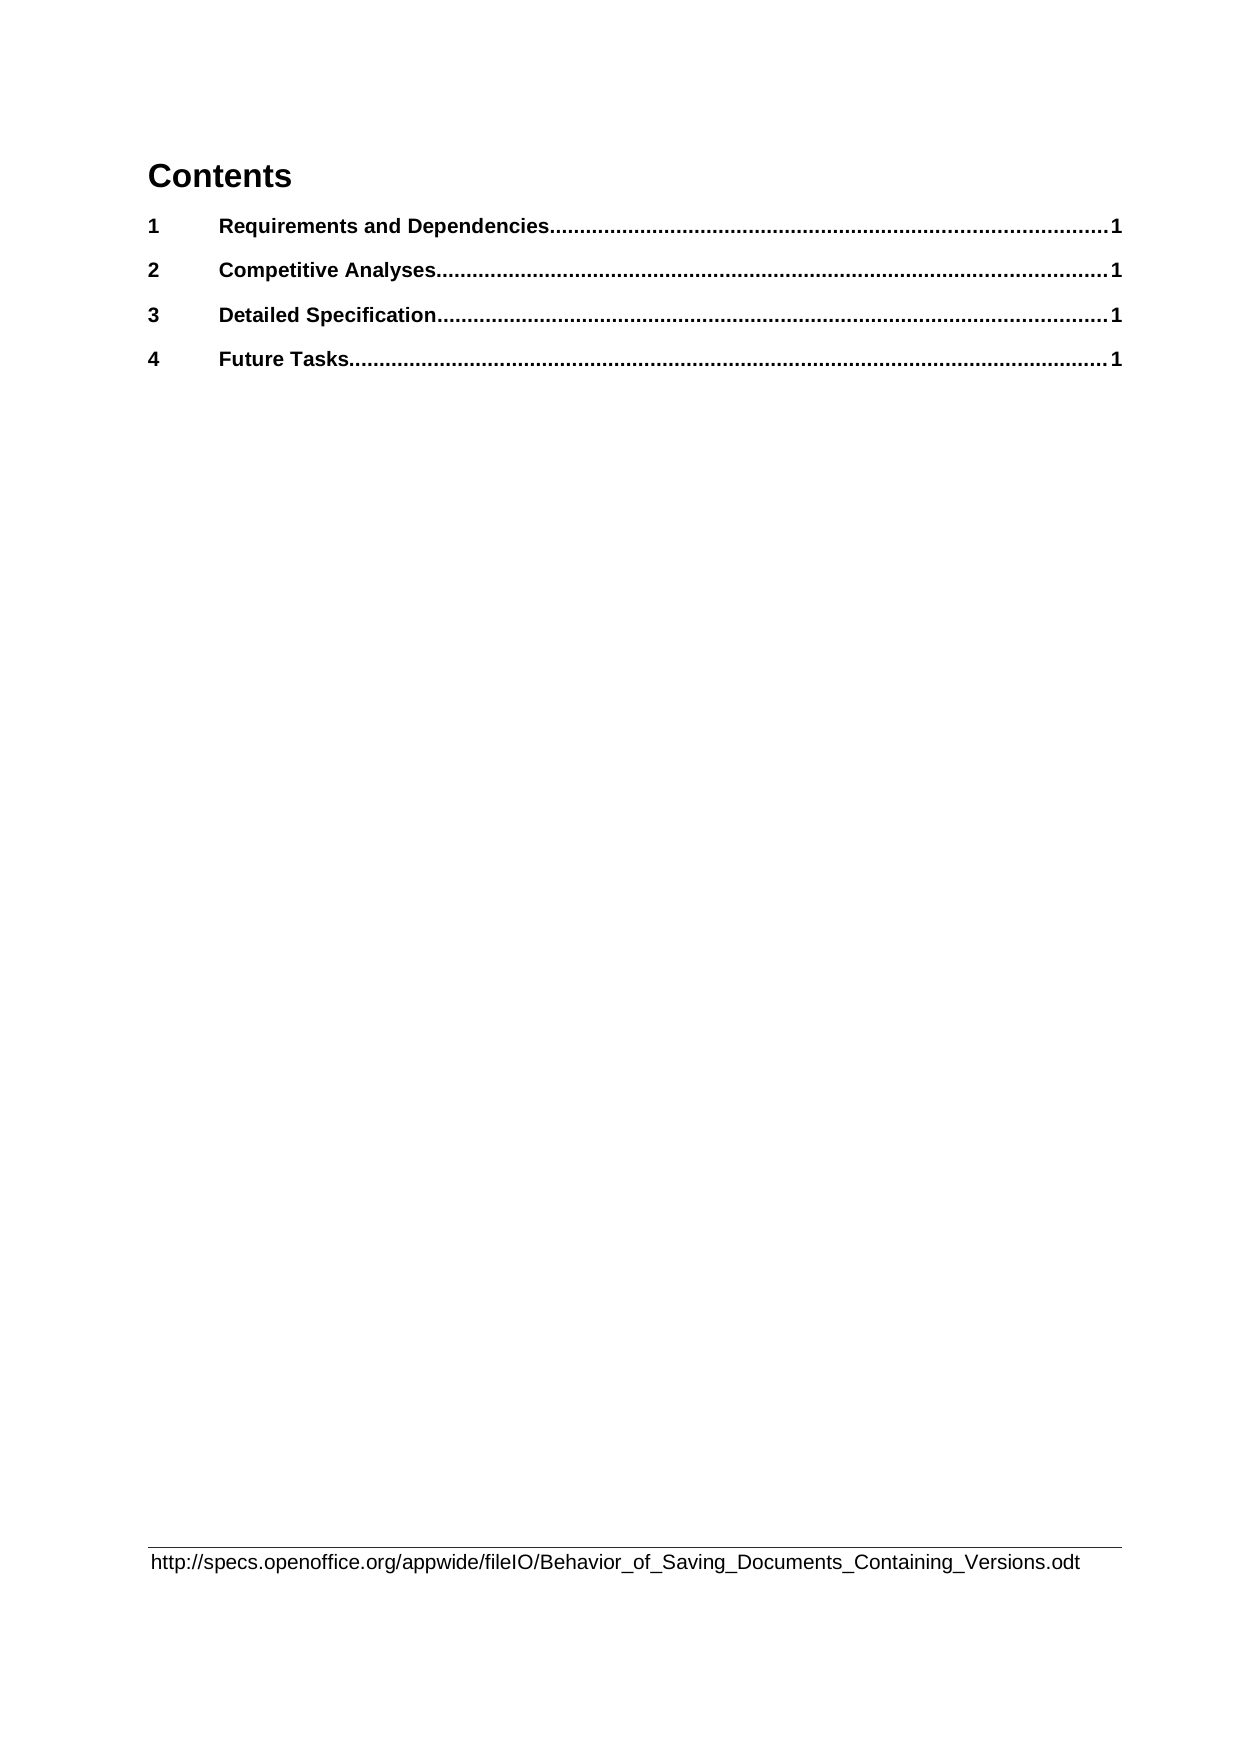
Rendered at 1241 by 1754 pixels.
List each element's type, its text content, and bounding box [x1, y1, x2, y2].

text 3 Detailed Specification 1 [148, 303, 1122, 327]
text 4 Future Tasks 1 [148, 347, 1122, 371]
subtitle Contents [148, 157, 1122, 194]
text 2 Competitive Analyses 1 [148, 259, 1122, 282]
text 1 Requirements and Dependencies 1 [148, 215, 1122, 238]
